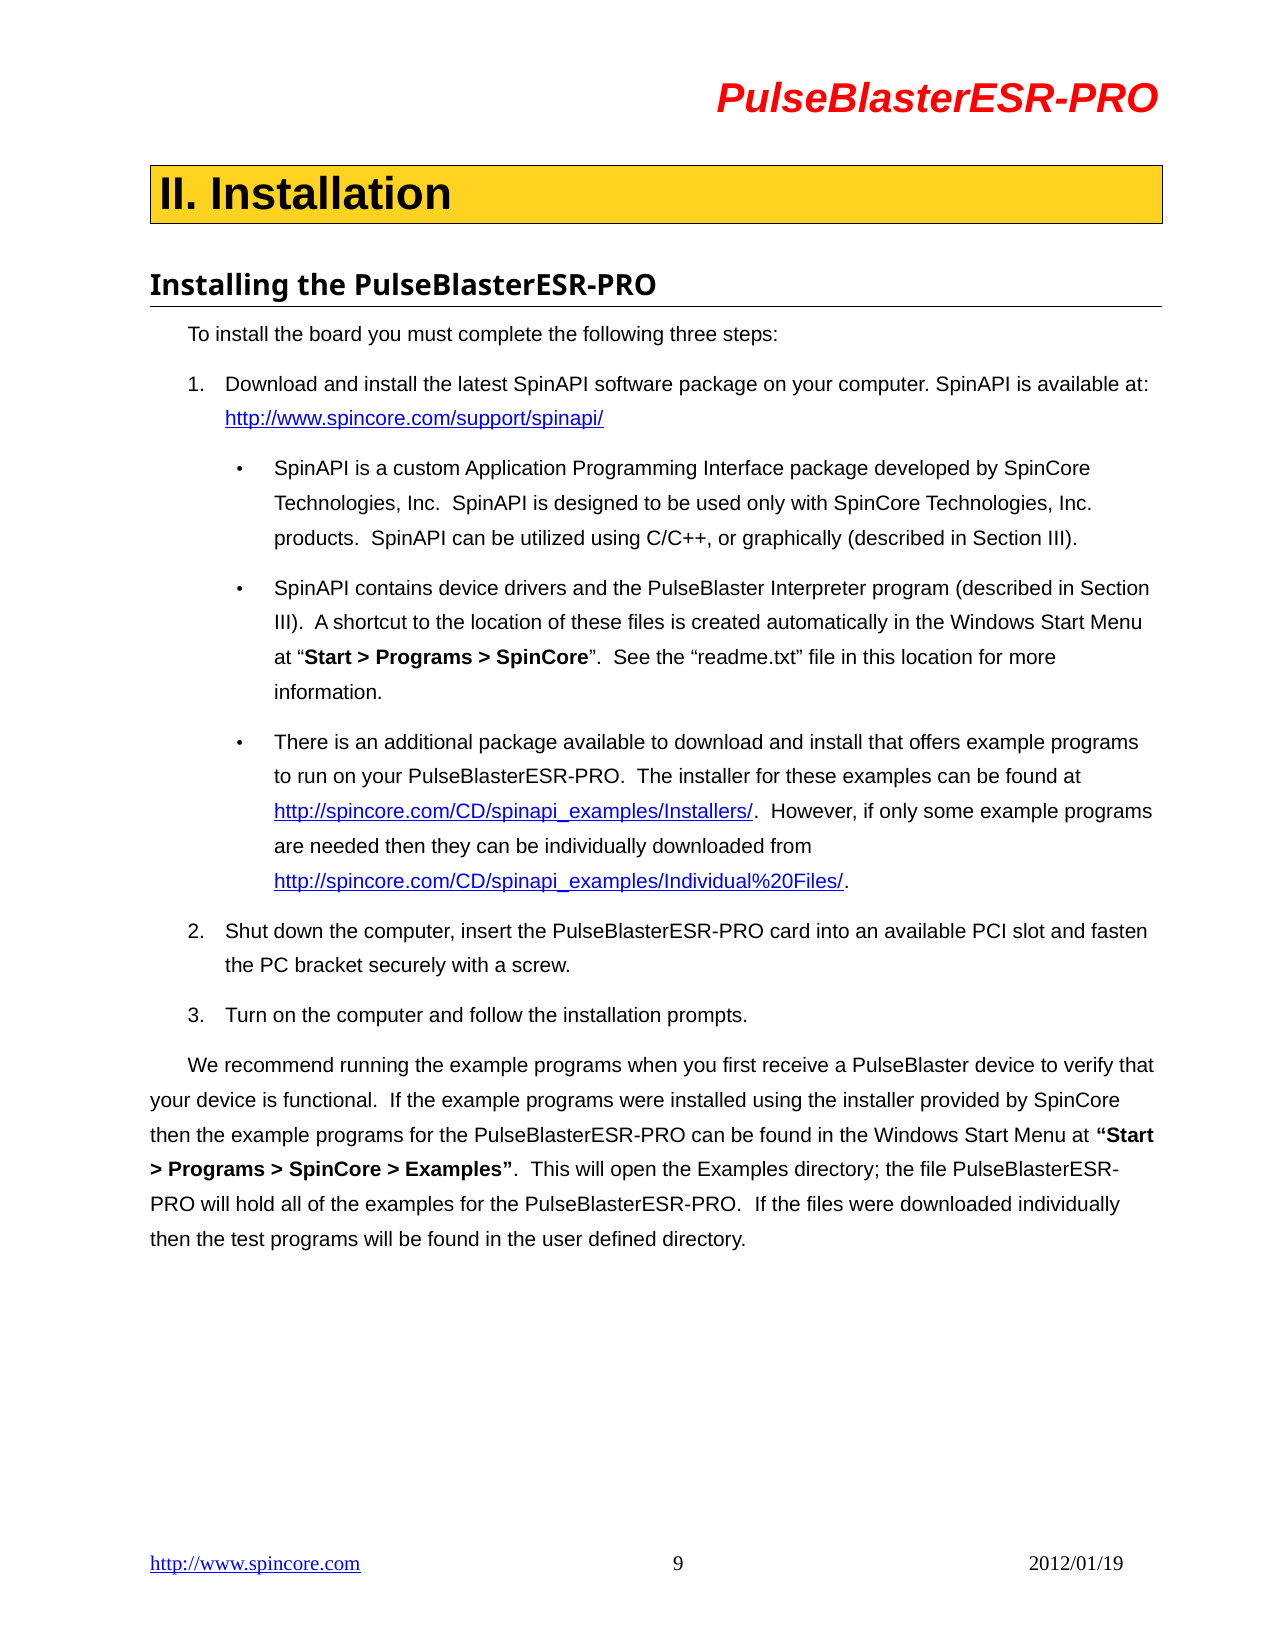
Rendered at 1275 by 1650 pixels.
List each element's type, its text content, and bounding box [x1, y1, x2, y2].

list Download and install the latest SpinAPI software package on your computer. SpinAPI is available at: http://www.spincore.com/support/spinapi/ [187, 372, 1162, 430]
subtitle To install the board you must complete the following three steps: [150, 322, 1162, 346]
subtitle Installing the PulseBlasterESR-PRO [150, 264, 1162, 306]
list Shut down the computer, insert the PulseBlasterESR-PRO card into an available PCI slot and fasten the PC bracket securely with a screw. [187, 919, 1162, 977]
list SpinAPI contains device drivers and the PulseBlaster Interpreter program (described in Section III). A shortcut to the location of these files is created automatically in the Windows Start Menu at “Start > Programs > SpinCore”. See the “readme.txt” file in this location for more information. [236, 576, 1162, 704]
list Turn on the computer and follow the installation prompts. [187, 1004, 1162, 1027]
subtitle II. Installation [151, 166, 1162, 223]
subtitle We recommend running the example programs when you first receive a PulseBlaster device to verify that your device is functional. If the example programs were installed using the installer provided by SpinCore then the example programs for the PulseBlasterESR-PRO can be found in the Windows Start Menu at “Start > Programs > SpinCore > Examples”. This will open the Examples directory; the file PulseBlasterESR-PRO will hold all of the examples for the PulseBlasterESR-PRO. If the files were downloaded individually then the test programs will be found in the user defined directory. [150, 1054, 1162, 1251]
list SpinAPI is a custom Application Programming Interface package developed by SpinCore Technologies, Inc. SpinAPI is designed to be used only with SpinCore Technologies, Inc. products. SpinAPI can be utilized using C/C++, or graphically (described in Section III). [236, 457, 1162, 549]
list There is an additional package available to download and install that offers example programs to run on your PulseBlasterESR-PRO. The installer for these examples can be found at http://spincore.com/CD/spinapi_examples/Installers/. However, if only some example programs are needed then they can be individually downloaded from http://spincore.com/CD/spinapi_examples/Individual%20Files/. [236, 730, 1162, 893]
